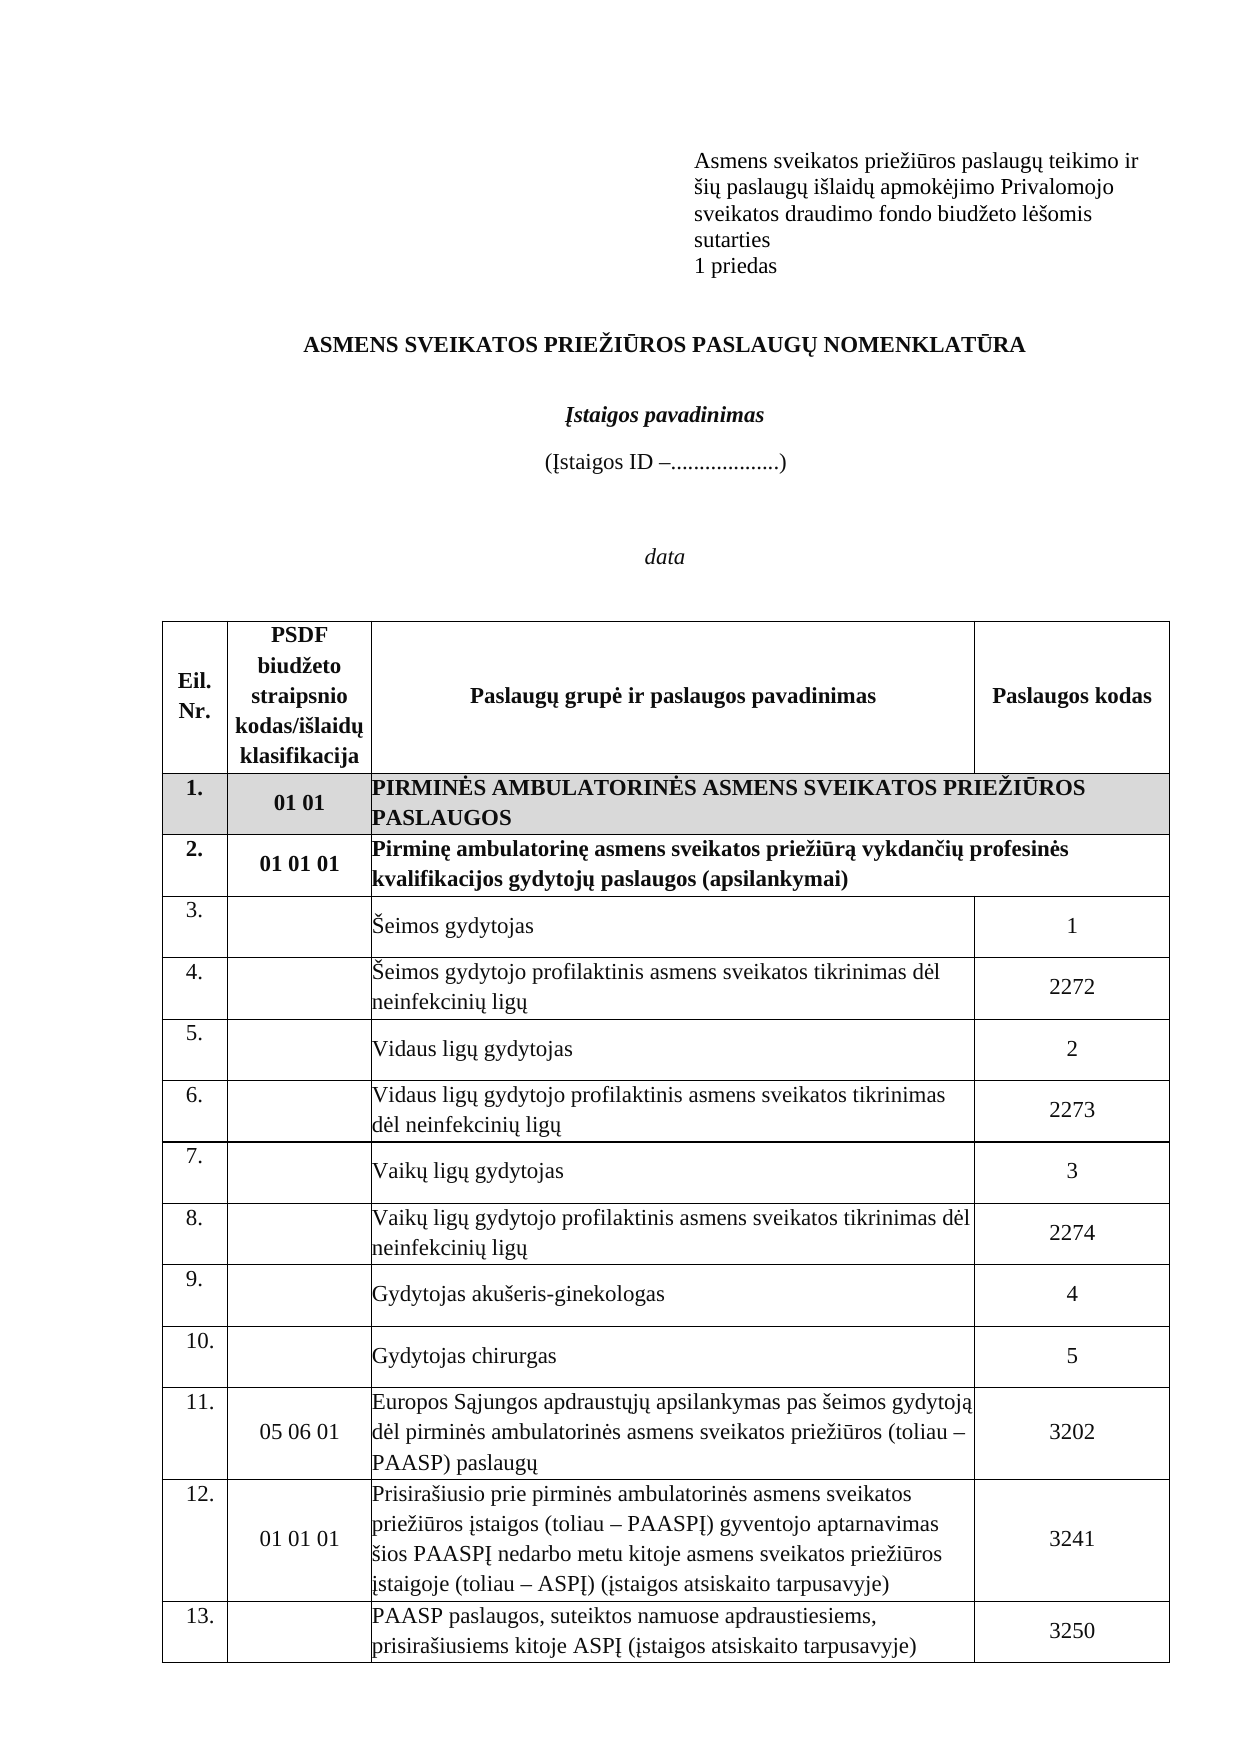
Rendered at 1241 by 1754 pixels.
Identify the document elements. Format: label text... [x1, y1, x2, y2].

table_cell [1170, 773, 1188, 834]
table_cell [1215, 957, 1240, 1018]
table_cell [1170, 957, 1188, 1018]
table_cell [1215, 573, 1240, 621]
table_cell [1198, 431, 1215, 479]
table_cell [1193, 896, 1198, 957]
table_cell [1198, 957, 1215, 1018]
table_cell Europos Sąjungos apdraustųjų apsilankymas pas šeimos gydytoją dėl pirminės ambulatorinės asmens sveikatos priežiūros (toliau – PAASP) paslaugų [372, 1388, 974, 1479]
table_cell [1215, 1080, 1240, 1141]
table_cell 3202 [975, 1388, 1169, 1479]
table_cell [1193, 957, 1198, 1018]
table_cell [246, 479, 357, 526]
table_cell [1215, 1387, 1240, 1479]
table_cell 9. [163, 1265, 227, 1326]
table_cell 01 01 01 [228, 1480, 371, 1601]
table_cell Gydytojas chirurgas [372, 1327, 974, 1387]
table_cell [1189, 431, 1193, 479]
table_cell Paslaugų grupė ir paslaugos pavadinimas [372, 622, 974, 773]
table_cell [1198, 1019, 1215, 1080]
table_cell [1189, 773, 1193, 834]
table_cell [1193, 834, 1198, 896]
table_cell [1198, 1264, 1215, 1326]
table_cell [1193, 479, 1198, 526]
table_cell [612, 479, 702, 526]
table_cell [1215, 1601, 1240, 1662]
table_cell [162, 479, 246, 526]
table_cell [612, 573, 702, 621]
table_cell Šeimos gydytojas [372, 897, 974, 957]
table_cell [228, 897, 371, 957]
table_cell 2. 2 [163, 835, 227, 896]
table_cell [1189, 1080, 1193, 1141]
table_header [1198, 384, 1215, 431]
table_cell [1215, 621, 1240, 773]
table_cell 5 [975, 1327, 1169, 1387]
table_cell [1189, 1141, 1193, 1203]
table_cell [228, 1204, 371, 1264]
table_cell [1193, 573, 1198, 621]
table_cell [1170, 1141, 1188, 1203]
table_cell [1193, 1479, 1198, 1601]
table_cell 8. [163, 1204, 227, 1264]
table_cell [1170, 431, 1188, 479]
table_cell [1193, 1080, 1198, 1141]
table_cell [1193, 526, 1198, 573]
table_cell [1189, 896, 1193, 957]
table_cell [821, 573, 974, 621]
table_cell [1189, 1326, 1193, 1387]
table_cell [228, 1602, 371, 1662]
table_cell 6. [163, 1081, 227, 1141]
text sutarties [694, 226, 1167, 252]
table_cell data [162, 526, 1169, 573]
table_cell [1189, 1264, 1193, 1326]
table_cell [1170, 1601, 1188, 1662]
table_cell [228, 1327, 371, 1387]
table_cell [1193, 1387, 1198, 1479]
table_cell [1170, 1019, 1188, 1080]
table_cell 7. [163, 1143, 227, 1203]
table_cell [1198, 573, 1215, 621]
table_cell (Įstaigos ID –...................) [162, 431, 1169, 479]
table_cell 2274 [975, 1204, 1169, 1264]
table_cell [1170, 621, 1188, 773]
table_header [1170, 384, 1188, 431]
text 1 priedas [694, 252, 1167, 279]
table_cell [1189, 526, 1193, 573]
table_cell [821, 479, 952, 526]
table_cell PIRMINĖS AMBULATORINĖS ASMENS SVEIKATOS PRIEŽIŪROS PASLAUGOS [372, 774, 1169, 834]
table_cell 01 01 01 [228, 835, 371, 896]
table_cell [227, 573, 372, 621]
table_cell 3250 [975, 1602, 1169, 1662]
table_cell [1193, 1326, 1198, 1387]
table_cell Pirminę ambulatorinę asmens sveikatos priežiūrą vykdančių profesinės kvalifikacijos gydytojų paslaugos (apsilankymai) [372, 835, 1169, 896]
table_header [1215, 384, 1240, 431]
table_cell [1215, 1203, 1240, 1264]
table_cell [1193, 1601, 1198, 1662]
table_cell [228, 958, 371, 1018]
table_cell [1198, 834, 1215, 896]
text sveikatos draudimo fondo biudžeto lėšomis [694, 199, 1167, 226]
table_cell [1189, 957, 1193, 1018]
text Asmens sveikatos priežiūros paslaugų teikimo ir [694, 147, 1167, 173]
table_cell [1198, 1141, 1215, 1203]
table_cell Vidaus ligų gydytojas [372, 1020, 974, 1080]
table_cell [1189, 573, 1193, 621]
table_cell 4 [975, 1265, 1169, 1326]
table_cell [1198, 526, 1215, 573]
table_cell [1215, 1326, 1240, 1387]
table_cell [1189, 1479, 1193, 1601]
table_cell [1170, 1479, 1188, 1601]
table_cell [1198, 1479, 1215, 1601]
table_cell Vaikų ligų gydytojas [372, 1143, 974, 1203]
text ASMENS SVEIKATOS PRIEŽIŪROS PASLAUGŲ NOMENKLATŪRA [162, 331, 1167, 358]
table_cell [1170, 896, 1188, 957]
table_cell [1170, 1387, 1188, 1479]
table_cell 12. 2 [163, 1480, 227, 1601]
table_cell [1170, 526, 1188, 573]
table_cell [1170, 573, 1188, 621]
table_cell [1193, 1019, 1198, 1080]
table_cell [1193, 1203, 1198, 1264]
table_cell Vidaus ligų gydytojo profilaktinis asmens sveikatos tikrinimas dėl neinfekcinių ligų [372, 1081, 974, 1141]
text šių paslaugų išlaidų apmokėjimo Privalomojo [694, 173, 1167, 199]
table_cell [1170, 834, 1188, 896]
table_cell [1215, 479, 1240, 526]
table_cell 5. [163, 1020, 227, 1080]
table_cell [1198, 1326, 1215, 1387]
table_cell [1198, 1601, 1215, 1662]
table_cell 3 [975, 1143, 1169, 1203]
table_cell [1193, 773, 1198, 834]
table_cell PSDF biudžeto straipsnio kodas/išlaidų klasifikacija [228, 622, 371, 773]
table_header [1193, 384, 1198, 431]
table_cell Šeimos gydytojo profilaktinis asmens sveikatos tikrinimas dėl neinfekcinių ligų [372, 958, 974, 1018]
table_cell 13. [163, 1602, 227, 1662]
table_cell [1193, 621, 1198, 773]
table_cell [702, 573, 821, 621]
table_cell 1 [975, 897, 1169, 957]
table_cell [1189, 1387, 1193, 1479]
table_cell [357, 479, 612, 526]
table_cell [1189, 621, 1193, 773]
table_cell [1215, 834, 1240, 896]
table_cell [1198, 621, 1215, 773]
table_cell [1189, 834, 1193, 896]
table_cell 11. [163, 1388, 227, 1479]
table_cell [1198, 1203, 1215, 1264]
table_cell [1170, 1326, 1188, 1387]
table_cell 3241 [975, 1480, 1169, 1601]
table_cell [975, 573, 1169, 621]
table_cell Prisirašiusio prie pirminės ambulatorinės asmens sveikatos priežiūros įstaigos (toliau – PAASPĮ) gyventojo aptarnavimas šios PAASPĮ nedarbo metu kitoje asmens sveikatos priežiūros įstaigoje (toliau – ASPĮ) (įstaigos atsiskaito tarpusavyje) [372, 1480, 974, 1601]
table_cell [372, 573, 612, 621]
table_cell [1170, 1080, 1188, 1141]
table_cell [1198, 896, 1215, 957]
table_cell Gydytojas akušeris-ginekologas [372, 1265, 974, 1326]
table_cell [1215, 773, 1240, 834]
table_cell PAASP paslaugos, suteiktos namuose apdraustiesiems, prisirašiusiems kitoje ASPĮ (įstaigos atsiskaito tarpusavyje) [372, 1602, 974, 1662]
table_cell 2272 [975, 958, 1169, 1018]
table_cell [1189, 1203, 1193, 1264]
table_cell [162, 573, 227, 621]
table_cell Paslaugos kodas [975, 622, 1169, 773]
table_cell Eil. Nr. [163, 622, 227, 773]
table_cell [1215, 1264, 1240, 1326]
table_cell [1215, 1141, 1240, 1203]
table_cell [1170, 1203, 1188, 1264]
table_cell [1215, 896, 1240, 957]
table_cell [1215, 1479, 1240, 1601]
table_cell 3. . [163, 897, 227, 957]
table_cell [1198, 1080, 1215, 1141]
table_cell [953, 479, 1169, 526]
table_cell [702, 479, 821, 526]
table_cell [1170, 1264, 1188, 1326]
table_cell [1170, 479, 1188, 526]
table_cell [1198, 773, 1215, 834]
table_cell [1193, 1141, 1198, 1203]
table_cell [228, 1020, 371, 1080]
table_cell [1215, 526, 1240, 573]
table_cell 01 01 [228, 774, 371, 834]
table_cell [1189, 1019, 1193, 1080]
table_cell [228, 1143, 371, 1203]
table_header [1189, 384, 1193, 431]
table_cell 2273 [975, 1081, 1169, 1141]
table_cell [228, 1265, 371, 1326]
table_cell 2 [975, 1020, 1169, 1080]
table_header Įstaigos pavadinimas [162, 384, 1169, 431]
table_cell 1. . [163, 774, 227, 834]
table_cell [1198, 479, 1215, 526]
table_cell Vaikų ligų gydytojo profilaktinis asmens sveikatos tikrinimas dėl neinfekcinių ligų [372, 1204, 974, 1264]
table_cell 10. [163, 1327, 227, 1387]
table_cell [1193, 431, 1198, 479]
table_cell [228, 1081, 371, 1141]
table_cell [1215, 431, 1240, 479]
table_cell [1215, 1019, 1240, 1080]
table_cell [1189, 479, 1193, 526]
table_cell 4. [163, 958, 227, 1018]
table_cell [1193, 1264, 1198, 1326]
table_cell [1189, 1601, 1193, 1662]
table_cell [1198, 1387, 1215, 1479]
table_cell 05 06 01 [228, 1388, 371, 1479]
